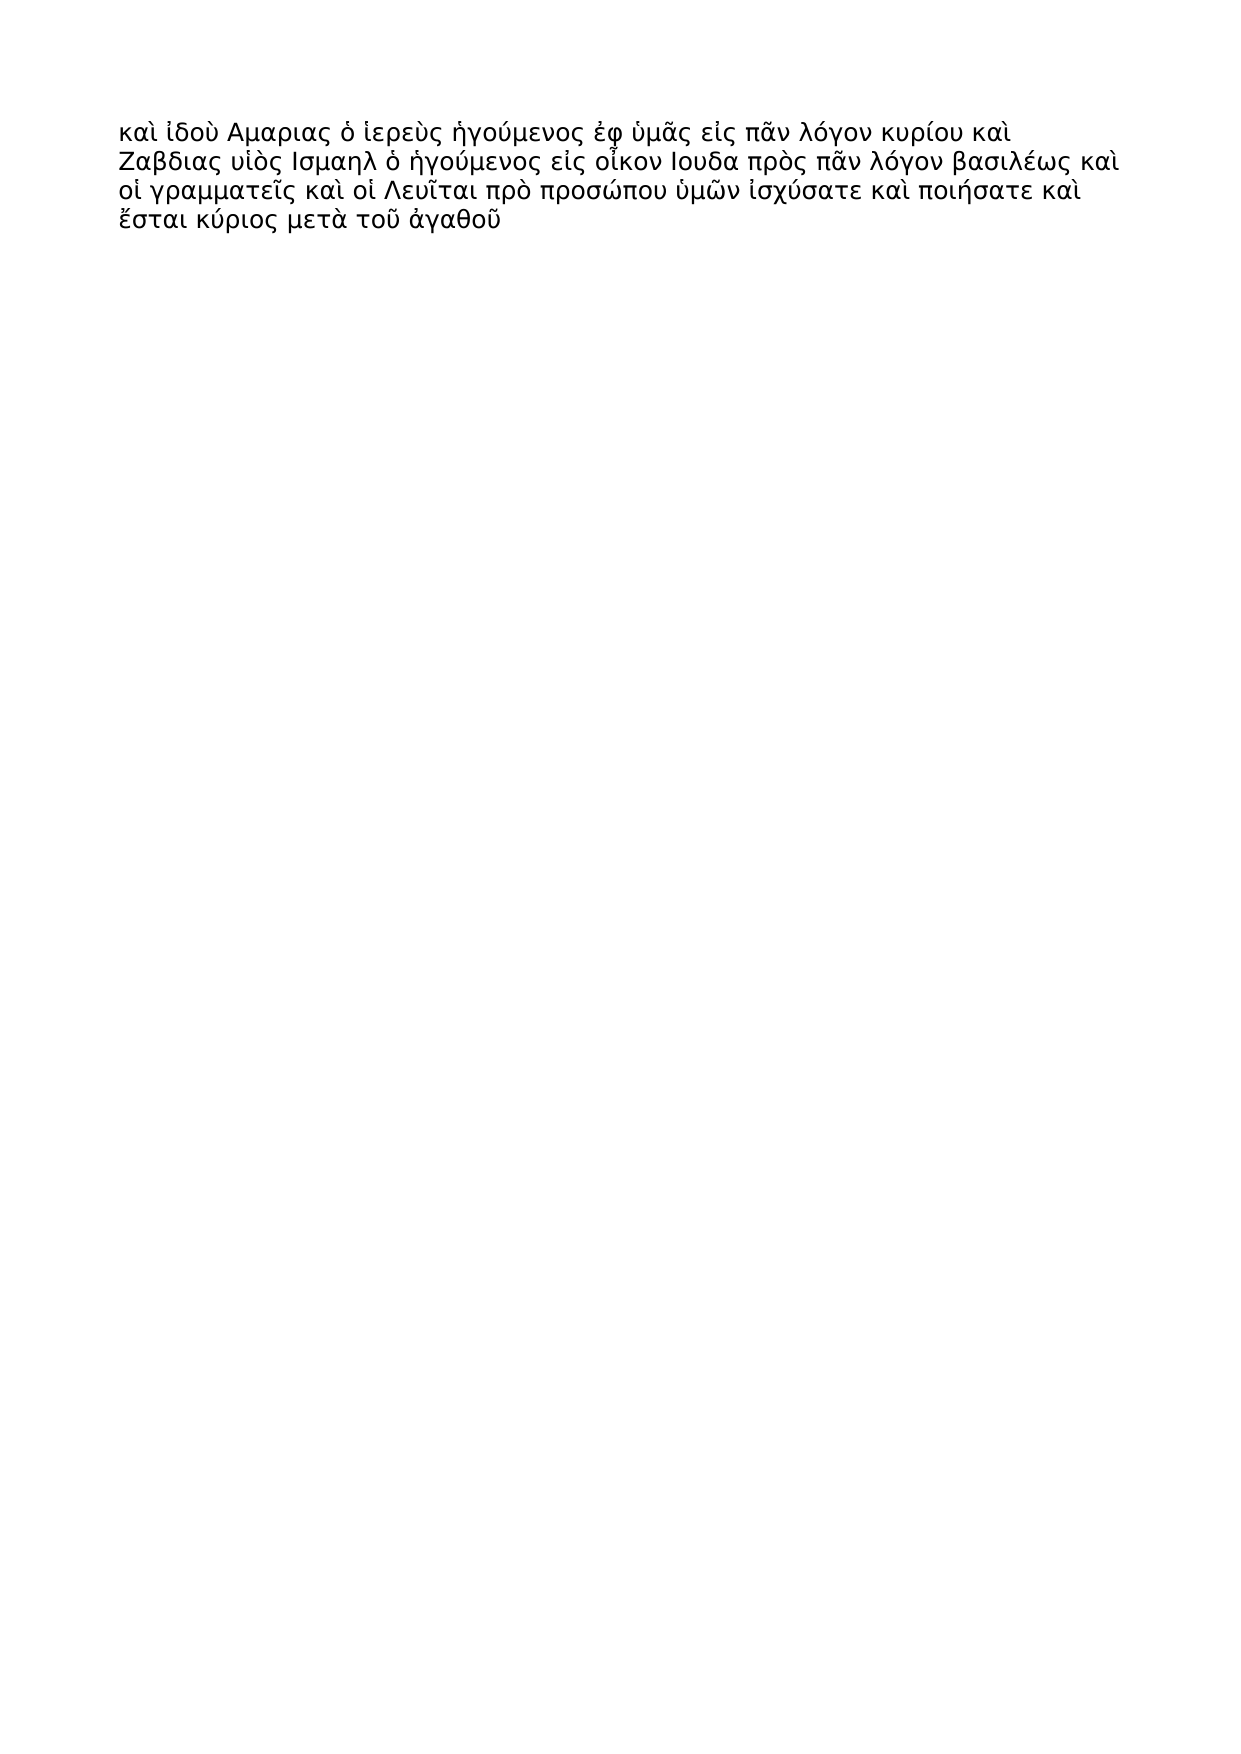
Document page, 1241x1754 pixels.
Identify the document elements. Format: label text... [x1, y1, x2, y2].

text καὶ ἰδοὺ Αμαριας ὁ ἱερεὺς ἡγούμενος ἐφ ὑμᾶς εἰς πᾶν λόγον κυρίου καὶ Ζαβδιας υἱὸς Ισμαηλ ὁ ἡγούμενος εἰς οἶκον Ιουδα πρὸς πᾶν λόγον βασιλέως καὶ οἱ γραμματεῖς καὶ οἱ Λευῖται πρὸ προσώπου ὑμῶν ἰσχύσατε καὶ ποιήσατε καὶ ἔσται κύριος μετὰ τοῦ ἀγαθοῦ [118, 118, 1122, 235]
